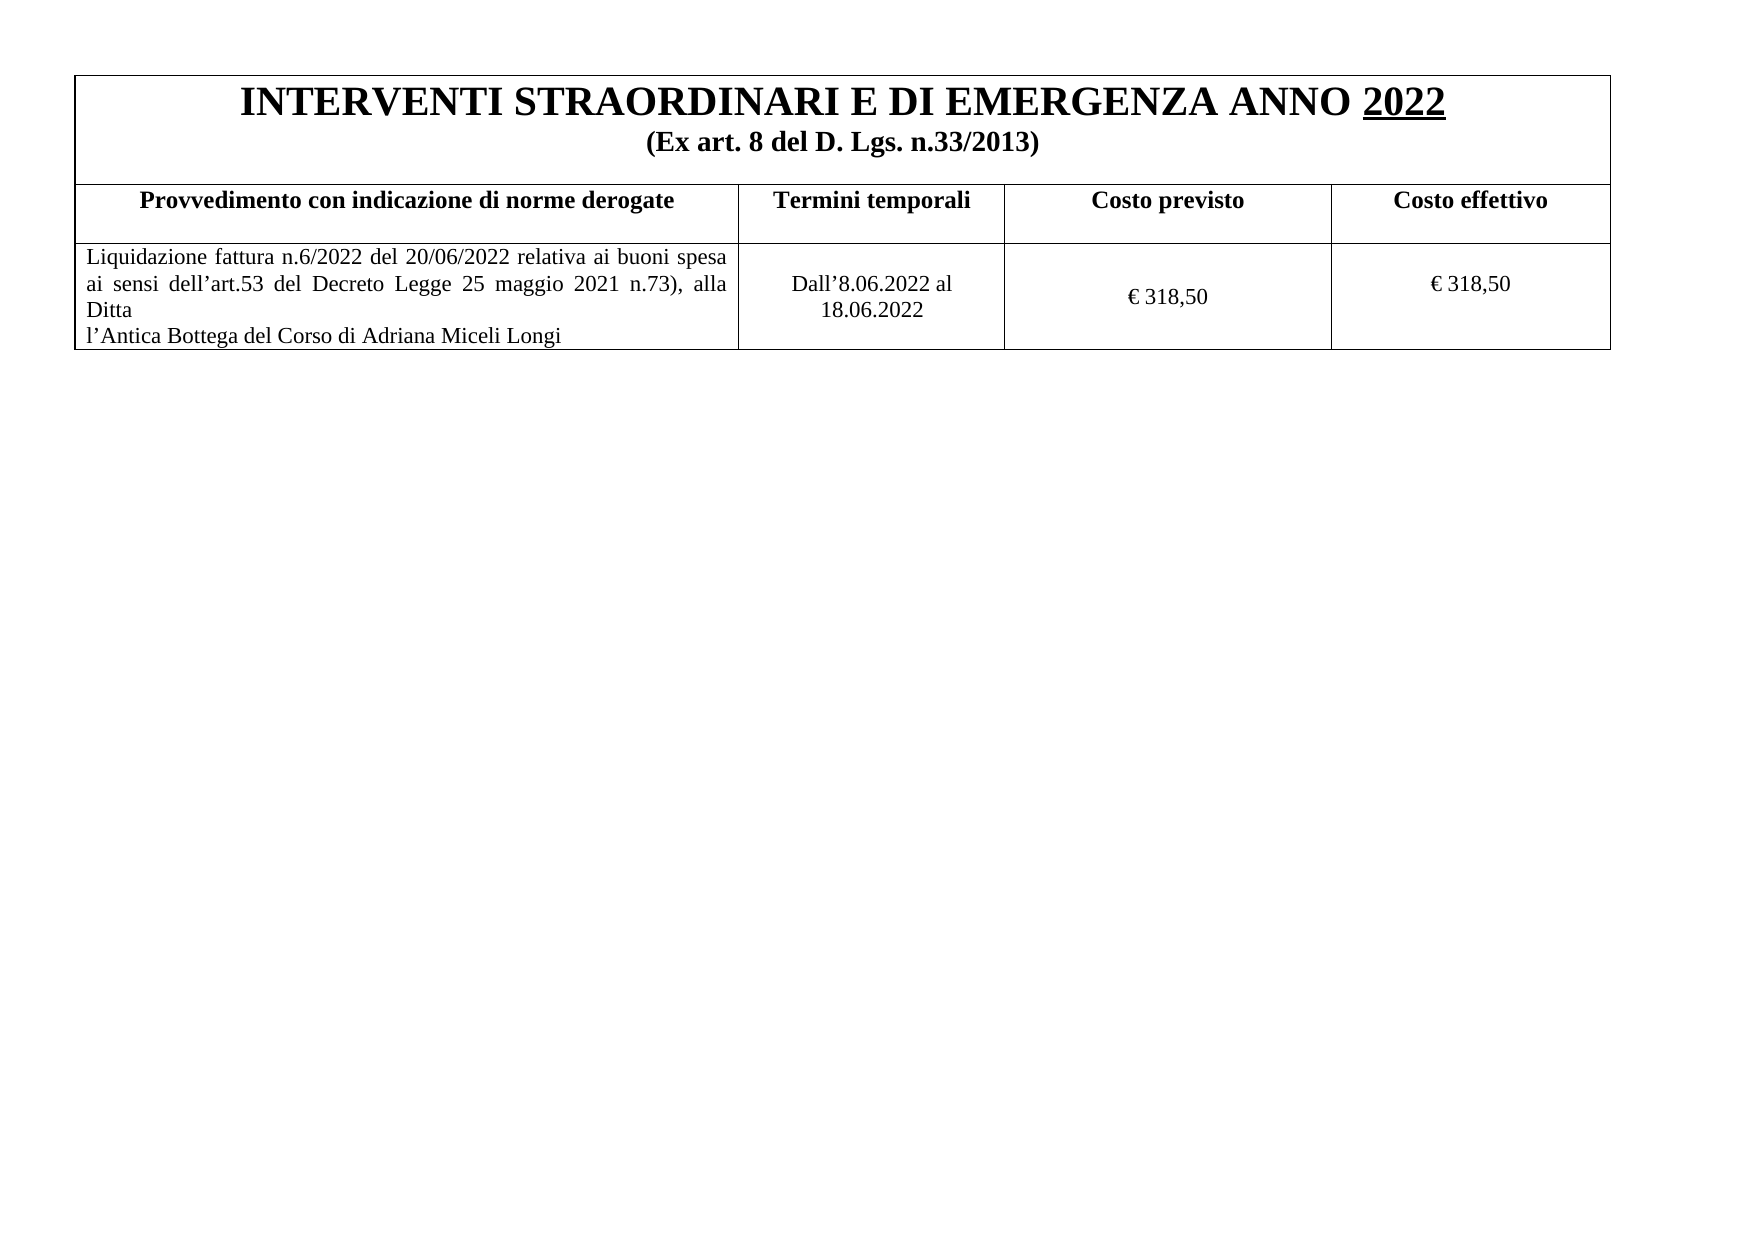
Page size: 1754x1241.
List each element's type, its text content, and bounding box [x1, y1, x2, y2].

table_cell Termini temporali [739, 185, 1004, 242]
table_cell Costo effettivo [1332, 185, 1610, 242]
table_cell € 318,50 [1005, 244, 1331, 349]
table_cell € 318,50 [1332, 244, 1610, 349]
table_header INTERVENTI STRAORDINARI E DI EMERGENZA ANNO 2022 (Ex art. 8 del D. Lgs. n.33/2013) [76, 76, 1610, 184]
table_cell Liquidazione fattura n.6/2022 del 20/06/2022 relativa ai buoni spesa ai sensi dell’art.53 del Decreto Legge 25 maggio 2021 n.73), alla Ditta l’Antica Bottega del Corso di Adriana Miceli Longi [76, 244, 738, 349]
table_cell Costo previsto [1005, 185, 1331, 242]
table_cell Provvedimento con indicazione di norme derogate [76, 185, 738, 242]
table_cell Dall’8.06.2022 al 18.06.2022 [739, 244, 1004, 349]
